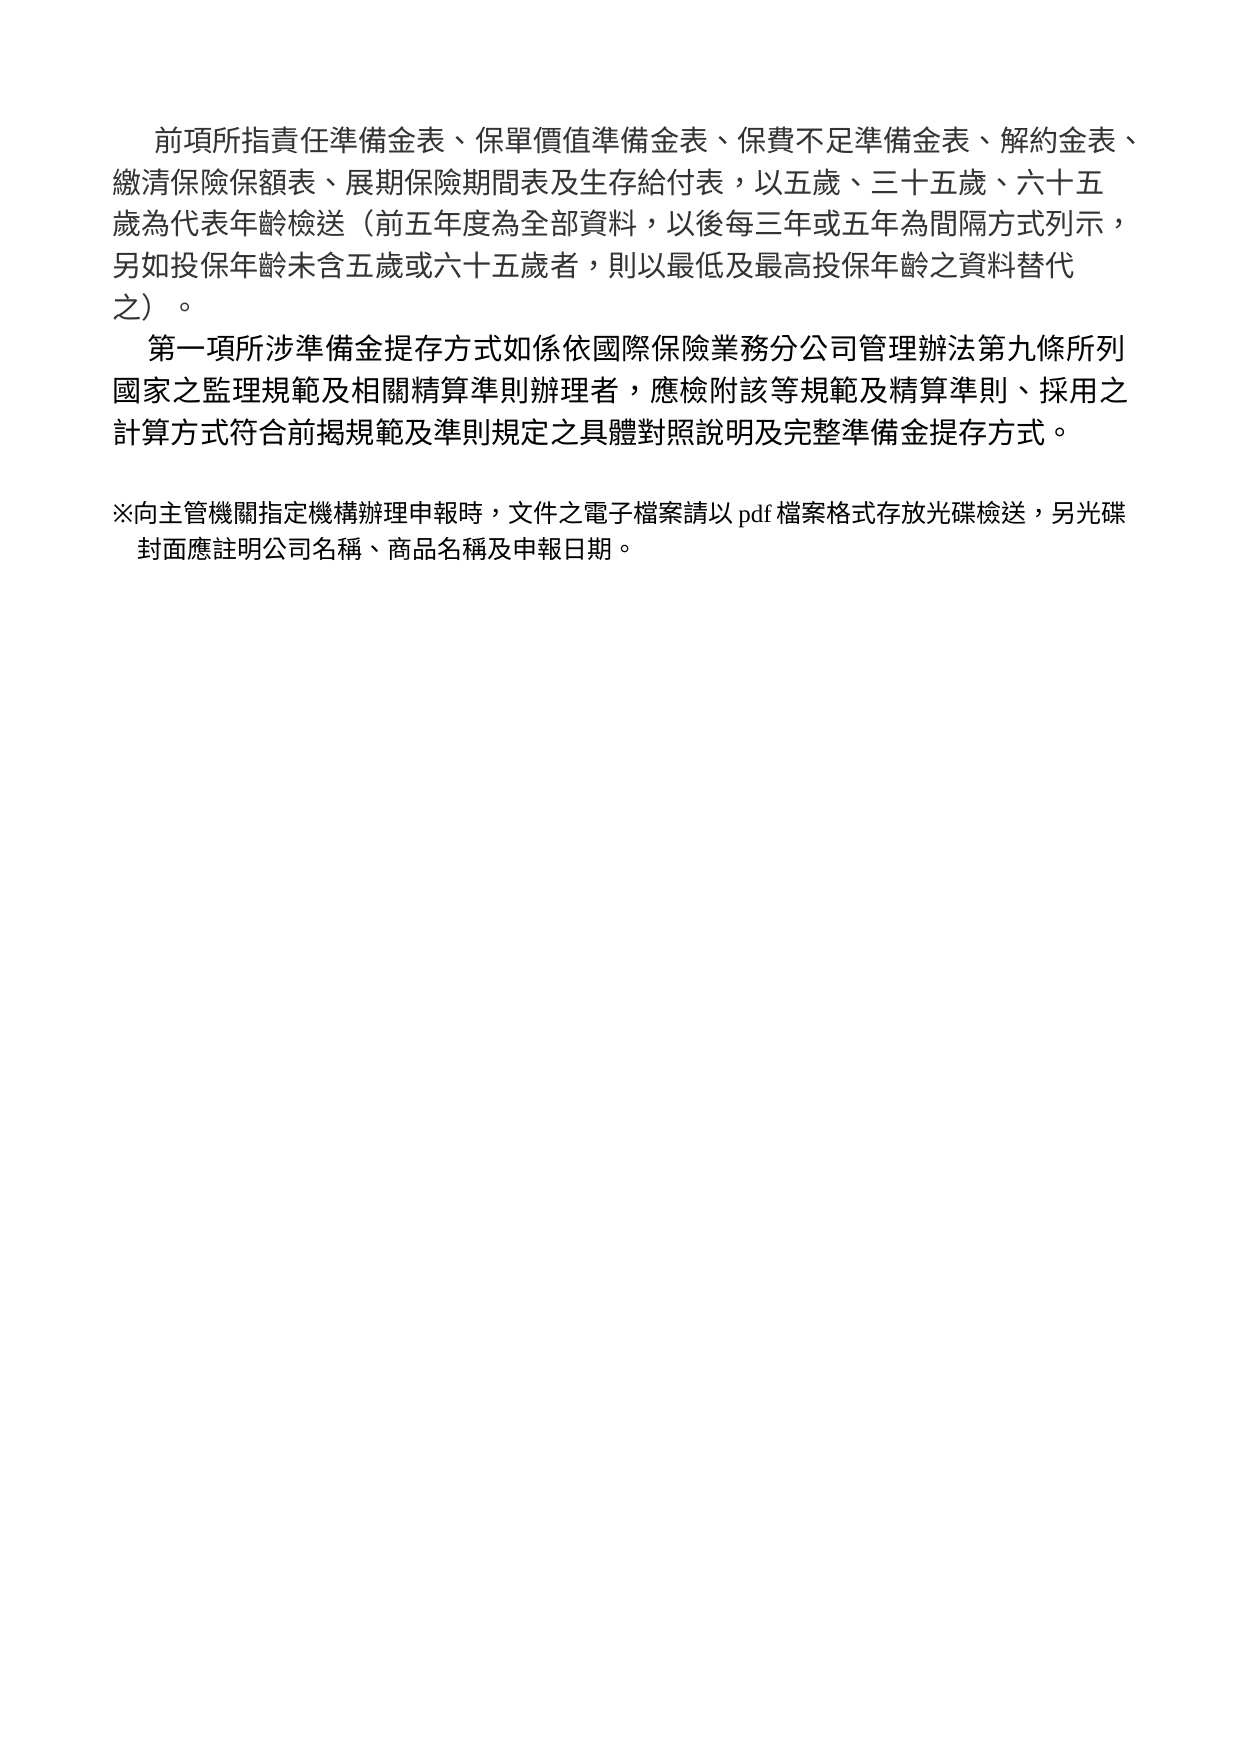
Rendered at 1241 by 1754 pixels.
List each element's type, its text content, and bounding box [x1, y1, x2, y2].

text ※向主管機關指定機構辦理申報時，文件之電子檔案請以pdf檔案格式存放光碟檢送，另光碟封面應註明公司名稱、商品名稱及申報日期。 [112, 493, 1128, 566]
text 第一項所涉準備金提存方式如係依國際保險業務分公司管理辦法第九條所列國家之監理規範及相關精算準則辦理者，應檢附該等規範及精算準則、採用之計算方式符合前揭規範及準則規定之具體對照說明及完整準備金提存方式。 [112, 326, 1128, 451]
text 前項所指責任準備金表、保單價值準備金表、保費不足準備金表、解約金表、繳清保險保額表、展期保險期間表及生存給付表，以五歲、三十五歲、六十五歲為代表年齡檢送（前五年度為全部資料，以後每三年或五年為間隔方式列示，另如投保年齡未含五歲或六十五歲者，則以最低及最高投保年齡之資料替代之）。 [112, 118, 1128, 326]
